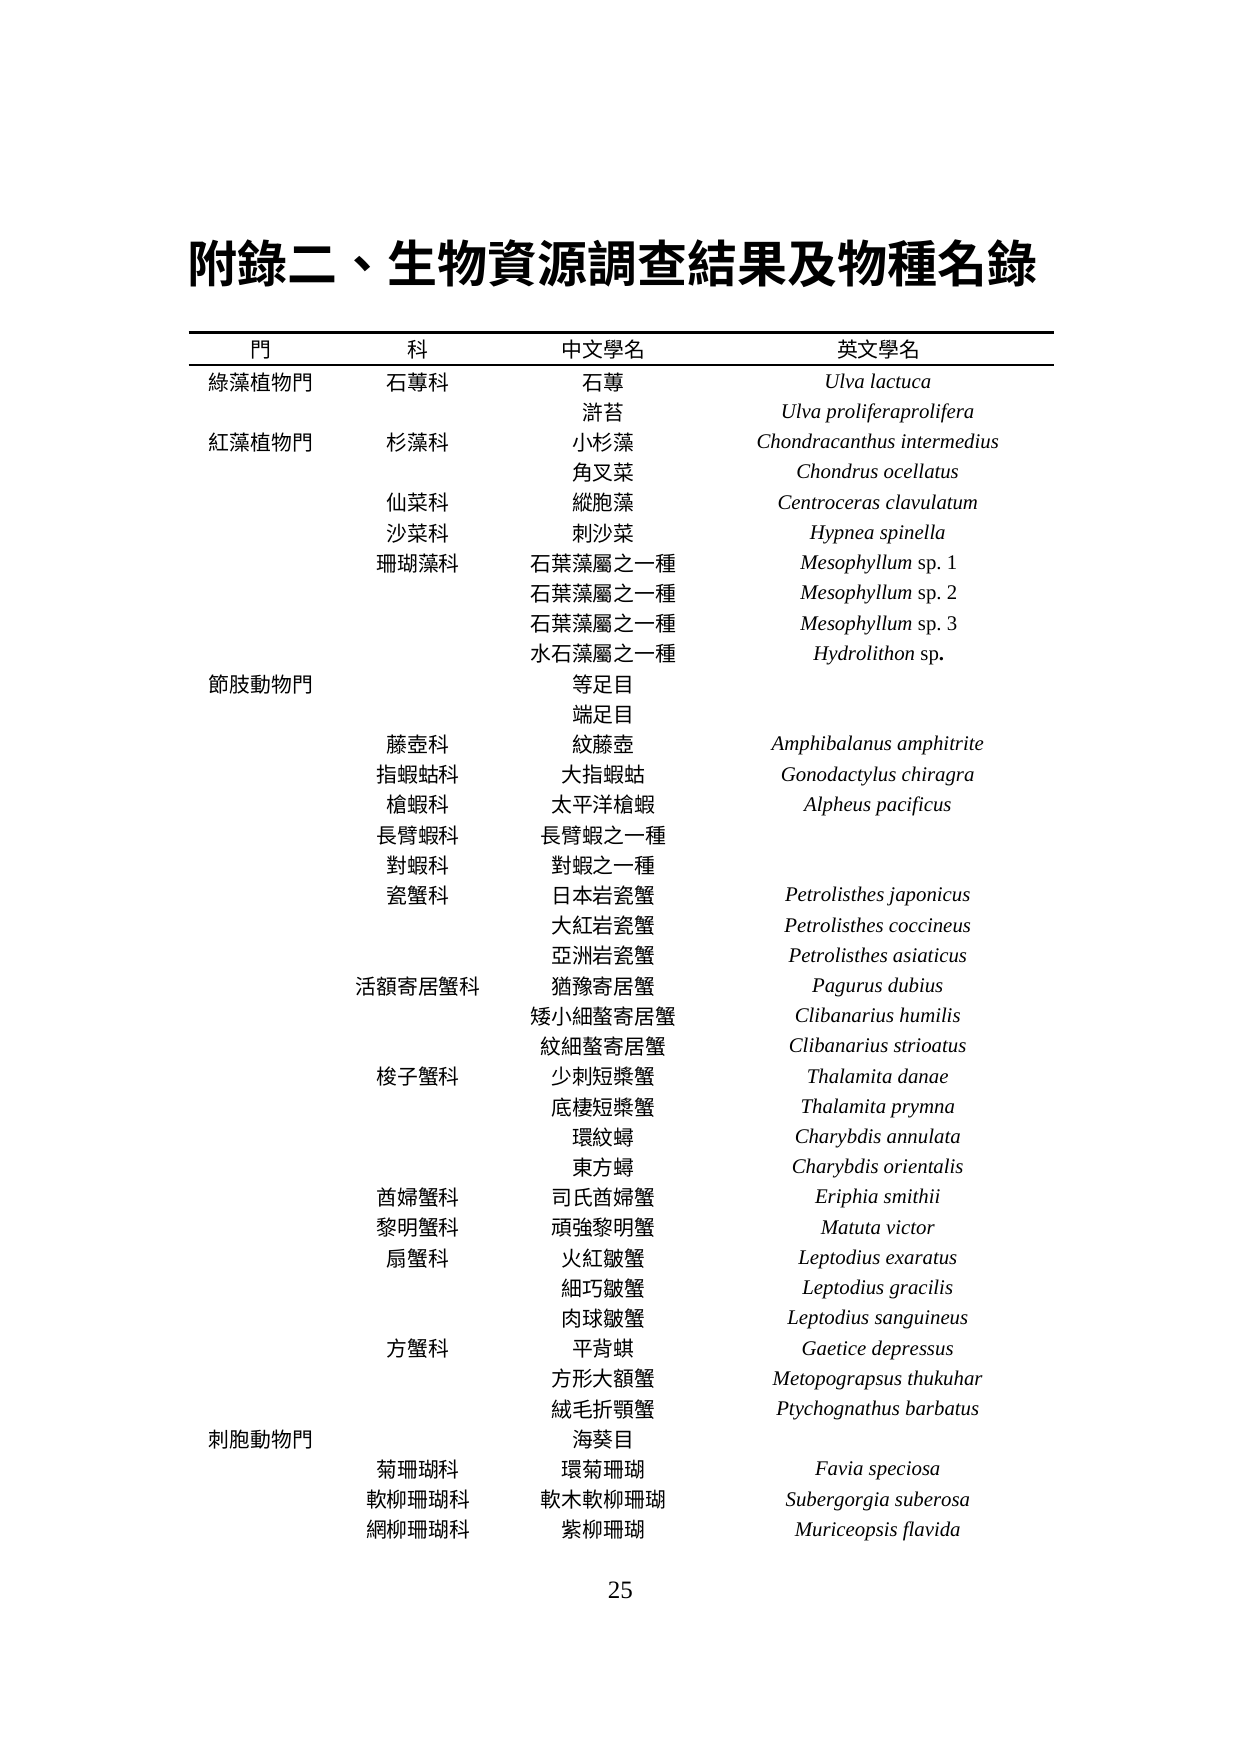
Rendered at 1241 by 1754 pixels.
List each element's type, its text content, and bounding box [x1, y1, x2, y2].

table_cell [333, 1363, 503, 1393]
table_cell Amphibalanus amphitrite [703, 728, 1054, 758]
table_cell 細巧皺蟹 [503, 1272, 703, 1302]
table_cell Hypnea spinella [703, 517, 1054, 547]
table_cell 少刺短槳蟹 [503, 1061, 703, 1091]
table_cell [189, 1393, 332, 1423]
table_cell [189, 1212, 332, 1242]
table_cell Clibanarius humilis [703, 1000, 1054, 1030]
table_cell 刺沙菜 [503, 517, 703, 547]
table_cell 石葉藻屬之一種 [503, 608, 703, 638]
table_cell [189, 910, 332, 940]
table_cell 節肢動物門 [189, 668, 332, 698]
table_cell 紅藻植物門 [189, 426, 332, 456]
table_cell Charybdis orientalis [703, 1151, 1054, 1181]
table_cell 梭子蟹科 [333, 1061, 503, 1091]
table_cell [333, 1302, 503, 1332]
table_cell [333, 456, 503, 487]
table_cell 亞洲岩瓷蟹 [503, 940, 703, 970]
table_cell Alpheus pacificus [703, 789, 1054, 819]
table_cell 藤壺科 [333, 728, 503, 758]
table_cell [189, 819, 332, 849]
table_cell [189, 698, 332, 728]
table_cell 大紅岩瓷蟹 [503, 910, 703, 940]
table_header 門 [189, 334, 332, 364]
table_cell [189, 728, 332, 758]
table_cell [333, 638, 503, 668]
table_cell 環紋蟳 [503, 1121, 703, 1151]
table_cell [189, 940, 332, 970]
table_cell [333, 608, 503, 638]
table_cell [333, 577, 503, 607]
table_cell Pagurus dubius [703, 970, 1054, 1000]
table_cell Leptodius gracilis [703, 1272, 1054, 1302]
table_cell [189, 396, 332, 426]
table_cell [189, 1333, 332, 1363]
table_cell 大指蝦蛄 [503, 759, 703, 789]
table_cell 角叉菜 [503, 456, 703, 487]
table_cell 頑強黎明蟹 [503, 1212, 703, 1242]
subtitle 附錄二、生物資源調查結果及物種名錄 [187, 188, 1053, 313]
table_cell Mesophyllum sp. 2 [703, 577, 1054, 607]
table_cell [333, 910, 503, 940]
table_cell Chondracanthus intermedius [703, 426, 1054, 456]
table_cell [189, 1363, 332, 1393]
table_cell Ptychognathus barbatus [703, 1393, 1054, 1423]
table_cell 矮小細螯寄居蟹 [503, 1000, 703, 1030]
table_cell [189, 638, 332, 668]
table_cell Thalamita prymna [703, 1091, 1054, 1121]
table_cell 沙菜科 [333, 517, 503, 547]
table_cell 端足目 [503, 698, 703, 728]
table_cell Hydrolithon sp. [703, 638, 1054, 668]
table_cell 紋藤壺 [503, 728, 703, 758]
table_cell 長臂蝦之一種 [503, 819, 703, 849]
table_header 中文學名 [503, 334, 703, 364]
table_cell Thalamita danae [703, 1061, 1054, 1091]
table_cell 石蓴 [503, 366, 703, 396]
table_cell 黎明蟹科 [333, 1212, 503, 1242]
table_cell 酋婦蟹科 [333, 1181, 503, 1212]
table_cell Mesophyllum sp. 3 [703, 608, 1054, 638]
table_cell 小杉藻 [503, 426, 703, 456]
table_cell [189, 1453, 332, 1483]
table_cell 海葵目 [503, 1423, 703, 1453]
table_cell 槍蝦科 [333, 789, 503, 819]
table_cell 平背蜞 [503, 1333, 703, 1363]
table_cell Gonodactylus chiragra [703, 759, 1054, 789]
table_cell [189, 1000, 332, 1030]
table_cell 日本岩瓷蟹 [503, 879, 703, 909]
table_cell Muriceopsis flavida [703, 1514, 1054, 1544]
table_cell [189, 759, 332, 789]
table_cell [333, 1030, 503, 1061]
table_cell [189, 1272, 332, 1302]
table_cell 對蝦之一種 [503, 849, 703, 879]
table_cell Metopograpsus thukuhar [703, 1363, 1054, 1393]
table_cell 太平洋槍蝦 [503, 789, 703, 819]
table_cell 方蟹科 [333, 1333, 503, 1363]
table_cell [333, 698, 503, 728]
table_cell Charybdis annulata [703, 1121, 1054, 1151]
table_cell Petrolisthes coccineus [703, 910, 1054, 940]
table_cell Leptodius exaratus [703, 1242, 1054, 1272]
table_cell Leptodius sanguineus [703, 1302, 1054, 1332]
table_cell 環菊珊瑚 [503, 1453, 703, 1483]
table_cell 珊瑚藻科 [333, 547, 503, 577]
table_cell [333, 396, 503, 426]
table_cell 對蝦科 [333, 849, 503, 879]
table_cell [189, 1061, 332, 1091]
table_cell [189, 456, 332, 487]
table_cell [189, 1121, 332, 1151]
table_cell 軟木軟柳珊瑚 [503, 1484, 703, 1514]
table_cell Eriphia smithii [703, 1181, 1054, 1212]
table_cell [189, 1030, 332, 1061]
table_cell 猶豫寄居蟹 [503, 970, 703, 1000]
table_cell 滸苔 [503, 396, 703, 426]
table_cell [189, 879, 332, 909]
table_cell Matuta victor [703, 1212, 1054, 1242]
table_cell [189, 1091, 332, 1121]
table_cell 網柳珊瑚科 [333, 1514, 503, 1544]
table_cell 司氏酋婦蟹 [503, 1181, 703, 1212]
table_cell 方形大額蟹 [503, 1363, 703, 1393]
table_cell [189, 970, 332, 1000]
table_cell 絨毛折顎蟹 [503, 1393, 703, 1423]
table_cell 瓷蟹科 [333, 879, 503, 909]
table_cell 石葉藻屬之一種 [503, 547, 703, 577]
table_cell Ulva proliferaprolifera [703, 396, 1054, 426]
table_cell [189, 608, 332, 638]
table_cell Petrolisthes asiaticus [703, 940, 1054, 970]
table_header 英文學名 [703, 334, 1054, 364]
table_cell [703, 698, 1054, 728]
table_cell Subergorgia suberosa [703, 1484, 1054, 1514]
table_cell [333, 1423, 503, 1453]
table_cell [333, 1121, 503, 1151]
table_cell Mesophyllum sp. 1 [703, 547, 1054, 577]
table_cell [189, 577, 332, 607]
table_cell 活額寄居蟹科 [333, 970, 503, 1000]
table_cell 刺胞動物門 [189, 1423, 332, 1453]
table_cell [189, 1151, 332, 1181]
table_cell [189, 487, 332, 517]
table_cell 扇蟹科 [333, 1242, 503, 1272]
table_cell [189, 1514, 332, 1544]
table_cell 綠藻植物門 [189, 366, 332, 396]
table_header 科 [333, 334, 503, 364]
table_cell [189, 1242, 332, 1272]
table_cell 杉藻科 [333, 426, 503, 456]
table_cell 肉球皺蟹 [503, 1302, 703, 1332]
table_cell 等足目 [503, 668, 703, 698]
table_cell [333, 1393, 503, 1423]
table_cell 紫柳珊瑚 [503, 1514, 703, 1544]
table_cell 紋細螯寄居蟹 [503, 1030, 703, 1061]
table_cell 石蓴科 [333, 366, 503, 396]
table_cell Chondrus ocellatus [703, 456, 1054, 487]
table_cell [333, 1000, 503, 1030]
table_cell [333, 1272, 503, 1302]
table_cell [333, 1151, 503, 1181]
table_cell [189, 547, 332, 577]
table_cell [703, 819, 1054, 849]
table_cell [703, 849, 1054, 879]
table_cell Clibanarius strioatus [703, 1030, 1054, 1061]
table_cell Centroceras clavulatum [703, 487, 1054, 517]
table_cell [189, 789, 332, 819]
table_cell 縱胞藻 [503, 487, 703, 517]
table_cell [189, 1484, 332, 1514]
table_cell [189, 1302, 332, 1332]
table_cell 軟柳珊瑚科 [333, 1484, 503, 1514]
table_cell [189, 849, 332, 879]
table_cell 東方蟳 [503, 1151, 703, 1181]
table_cell Favia speciosa [703, 1453, 1054, 1483]
table_cell [703, 1423, 1054, 1453]
table_cell [333, 668, 503, 698]
table_cell Gaetice depressus [703, 1333, 1054, 1363]
table_cell [189, 1181, 332, 1212]
table_cell Petrolisthes japonicus [703, 879, 1054, 909]
table_cell [189, 517, 332, 547]
table_cell 石葉藻屬之一種 [503, 577, 703, 607]
table_cell 仙菜科 [333, 487, 503, 517]
table_cell 指蝦蛄科 [333, 759, 503, 789]
table_cell [703, 668, 1054, 698]
table_cell 長臂蝦科 [333, 819, 503, 849]
table_cell 水石藻屬之一種 [503, 638, 703, 668]
table_cell 底棲短槳蟹 [503, 1091, 703, 1121]
table_cell 火紅皺蟹 [503, 1242, 703, 1272]
table_cell Ulva lactuca [703, 366, 1054, 396]
table_cell [333, 1091, 503, 1121]
table_cell 菊珊瑚科 [333, 1453, 503, 1483]
table_cell [333, 940, 503, 970]
